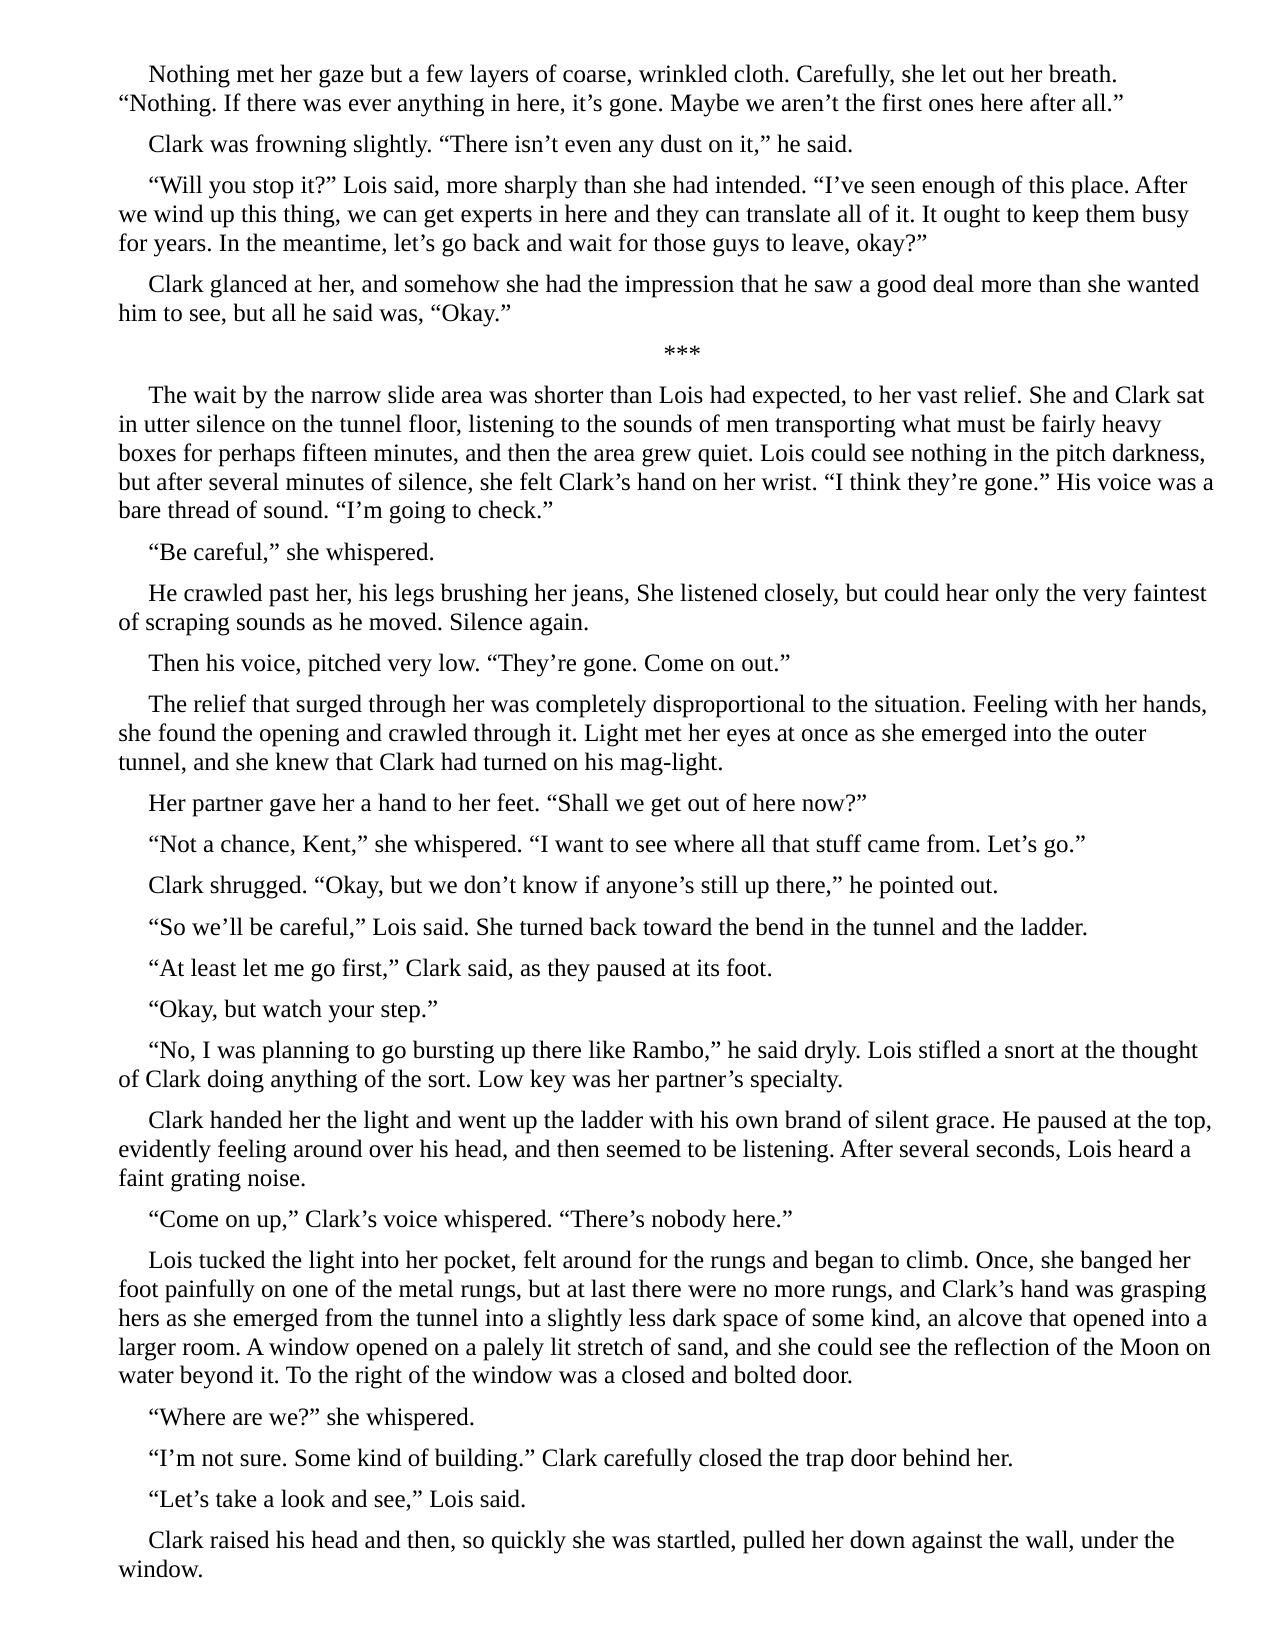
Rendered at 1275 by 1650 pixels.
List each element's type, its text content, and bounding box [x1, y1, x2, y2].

text *** [118, 339, 1216, 368]
text “At least let me go first,” Clark said, as they paused at its foot. [118, 953, 1216, 982]
text The relief that surged through her was completely disproportional to the situation. Feeling with her hands, she found the opening and crawled through it. Light met her eyes at once as she emerged into the outer tunnel, and she knew that Clark had turned on his mag-light. [118, 689, 1216, 775]
text “Be careful,” she whispered. [118, 537, 1216, 565]
text He crawled past her, his legs brushing her jeans, She listened closely, but could hear only the very faintest of scraping sounds as he moved. Silence again. [118, 578, 1216, 635]
text Lois tucked the light into her pocket, felt around for the rungs and began to climb. Once, she banged her foot painfully on one of the metal rungs, but at last there were no more rungs, and Clark’s hand was grasping hers as she emerged from the tunnel into a slightly less dark space of some kind, an alcove that opened into a larger room. A window opened on a palely lit stretch of sand, and she could see the reflection of the Moon on water beyond it. To the right of the window was a closed and bolted door. [118, 1245, 1216, 1389]
text Clark glanced at her, and somehow she had the impression that he saw a good deal more than she wanted him to see, but all he said was, “Okay.” [118, 269, 1216, 327]
text “I’m not sure. Some kind of building.” Clark carefully closed the trap door behind her. [118, 1443, 1216, 1472]
text Clark raised his head and then, so quickly she was startled, pulled her down against the wall, under the window. [118, 1525, 1216, 1583]
text Her partner gave her a hand to her feet. “Shall we get out of here now?” [118, 788, 1216, 817]
text Clark handed her the light and went up the ladder with his own brand of silent grace. He paused at the top, evidently feeling around over his head, and then seemed to be listening. After several seconds, Lois heard a faint grating noise. [118, 1105, 1216, 1192]
text Clark shrugged. “Okay, but we don’t know if anyone’s still up there,” he pointed out. [118, 870, 1216, 899]
text Clark was frowning slightly. “There isn’t even any dust on it,” he said. [118, 129, 1216, 158]
text The wait by the narrow slide area was shorter than Lois had expected, to her vast relief. She and Clark sat in utter silence on the tunnel floor, listening to the sounds of men transporting what must be fairly heavy boxes for perhaps fifteen minutes, and then the area grew quiet. Lois could see nothing in the pitch darkness, but after several minutes of silence, she felt Clark’s hand on her wrist. “I think they’re gone.” His voice was a bare thread of sound. “I’m going to check.” [118, 380, 1216, 524]
text “Where are we?” she whispered. [118, 1402, 1216, 1430]
text “Not a chance, Kent,” she whispered. “I want to see where all that stuff came from. Let’s go.” [118, 829, 1216, 858]
text “Come on up,” Clark’s voice whispered. “There’s nobody here.” [118, 1204, 1216, 1233]
text “Will you stop it?” Lois said, more sharply than she had intended. “I’ve seen enough of this place. After we wind up this thing, we can get experts in here and they can translate all of it. It ought to keep them busy for years. In the meantime, let’s go back and wait for those guys to leave, okay?” [118, 170, 1216, 257]
text “No, I was planning to go bursting up there like Rambo,” he said dryly. Lois stifled a snort at the thought of Clark doing anything of the sort. Low key was her partner’s specialty. [118, 1035, 1216, 1093]
text “So we’ll be careful,” Lois said. She turned back toward the bend in the tunnel and the ladder. [118, 912, 1216, 940]
text “Let’s take a look and see,” Lois said. [118, 1484, 1216, 1513]
text “Okay, but watch your step.” [118, 994, 1216, 1023]
text Nothing met her gaze but a few layers of coarse, wrinkled cloth. Carefully, she let out her breath. “Nothing. If there was ever anything in here, it’s gone. Maybe we aren’t the first ones here after all.” [118, 59, 1216, 117]
text Then his voice, pitched very low. “They’re gone. Come on out.” [118, 648, 1216, 677]
